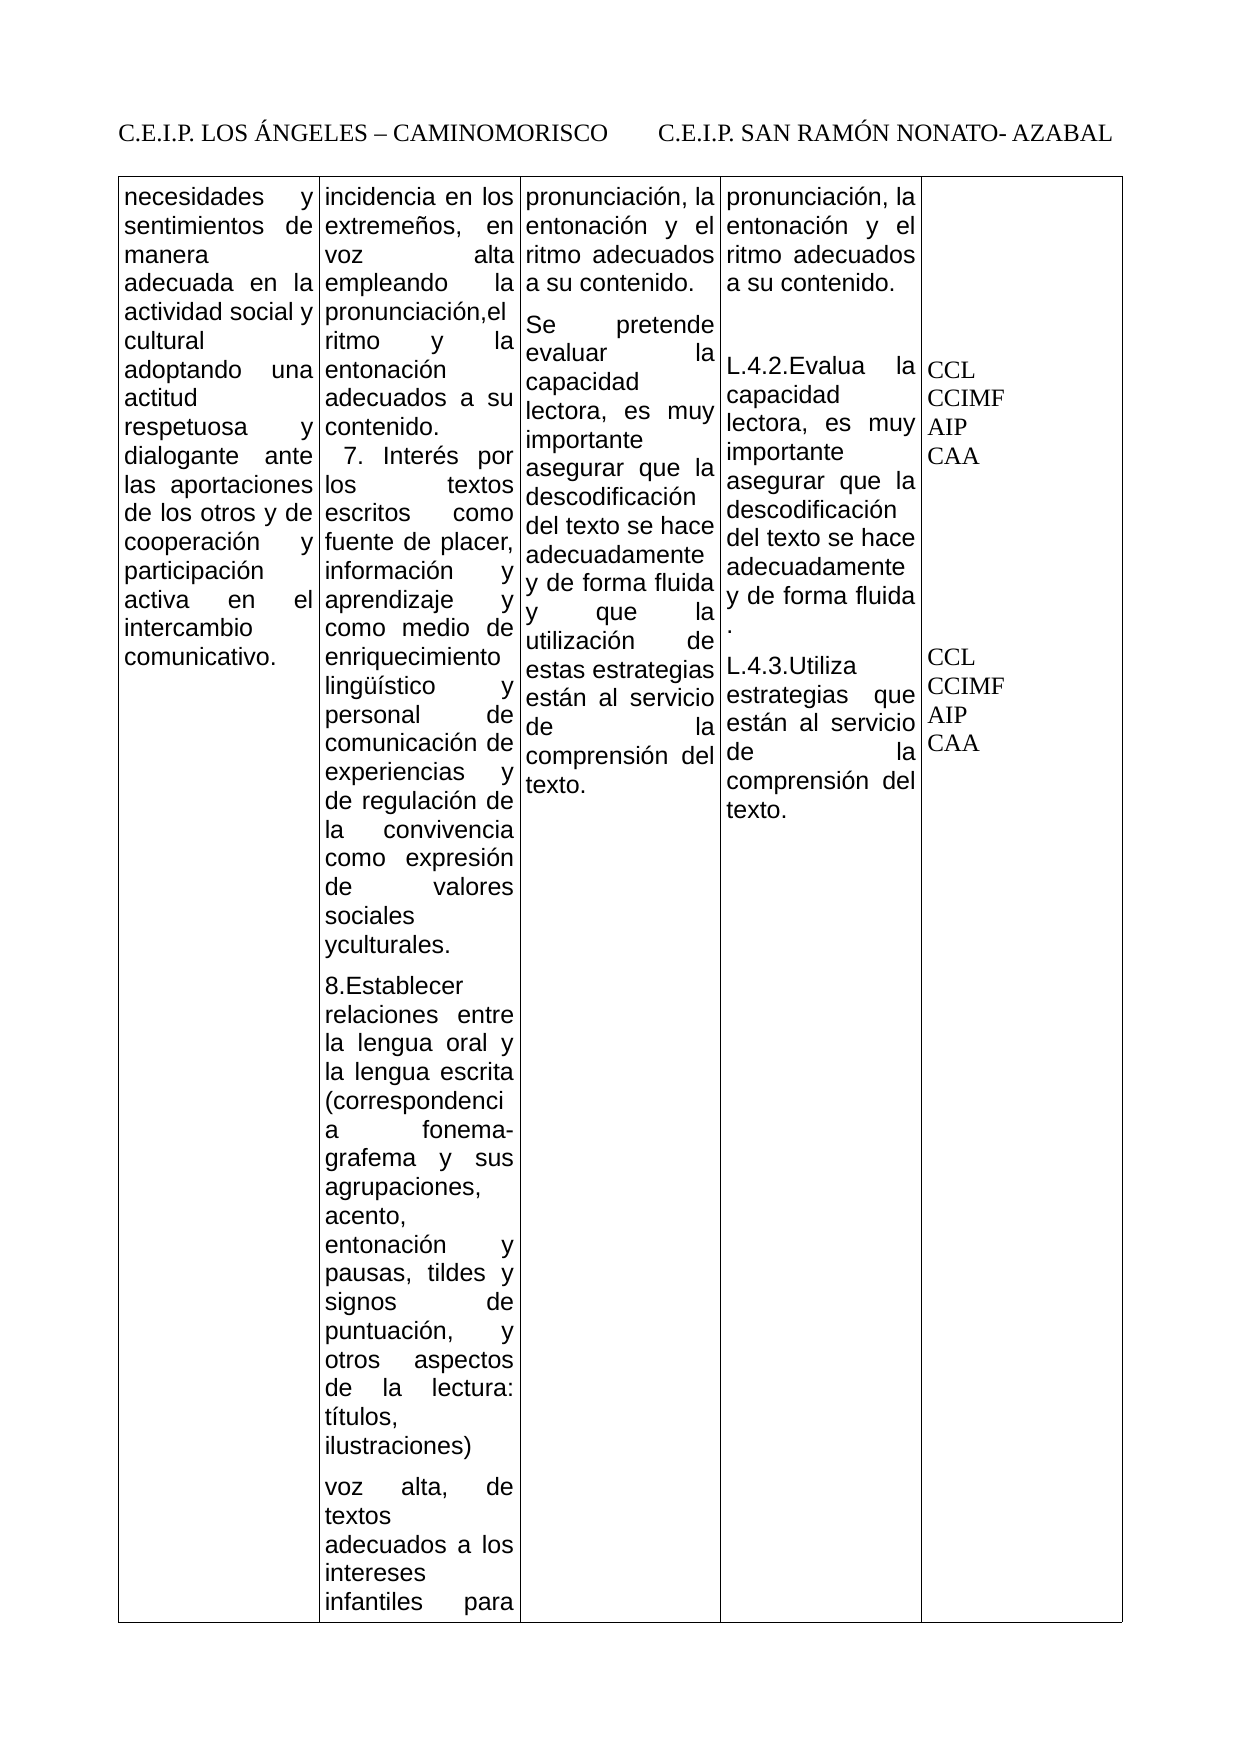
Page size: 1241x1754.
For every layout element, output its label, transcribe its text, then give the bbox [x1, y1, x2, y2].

table_cell pronunciación, la entonación y el ritmo adecuados a su contenido. L.4.2.Evalua la capacidad lectora, es muy importante asegurar que la descodificación del texto se hace adecuadamente y de forma fluida . L.4.3.Utiliza estrategias que están al servicio de la comprensión del texto. [721, 177, 921, 1622]
table_cell pronunciación, la entonación y el ritmo adecuados a su contenido. Se pretende evaluar la capacidad lectora, es muy importante asegurar que la descodificación del texto se hace adecuadamente y de forma fluida y que la utilización de estas estrategias están al servicio de la comprensión del texto. [521, 177, 720, 1622]
table_cell CCL CCIMF AIP CAA CCL CCIMF AIP CAA [922, 177, 1122, 1622]
table_cell incidencia en los extremeños, en voz alta empleando la pronunciación,el ritmo y la entonación adecuados a su contenido. 7. Interés por los textos escritos como fuente de placer, información y aprendizaje y como medio de enriquecimiento lingüístico y personal de comunicación de experiencias y de regulación de la convivencia como expresión de valores sociales yculturales. 8.Establecer relaciones entre la lengua oral y la lengua escrita (correspondencia fonema-grafema y sus agrupaciones, acento, entonación y pausas, tildes y signos de puntuación, y otros aspectos de la lectura: títulos, ilustraciones) voz alta, de textos adecuados a los intereses infantiles para [320, 177, 520, 1622]
table_cell necesidades y sentimientos de manera adecuada en la actividad social y cultural adoptando una actitud respetuosa y dialogante ante las aportaciones de los otros y de cooperación y participación activa en el intercambio comunicativo. [119, 177, 319, 1622]
